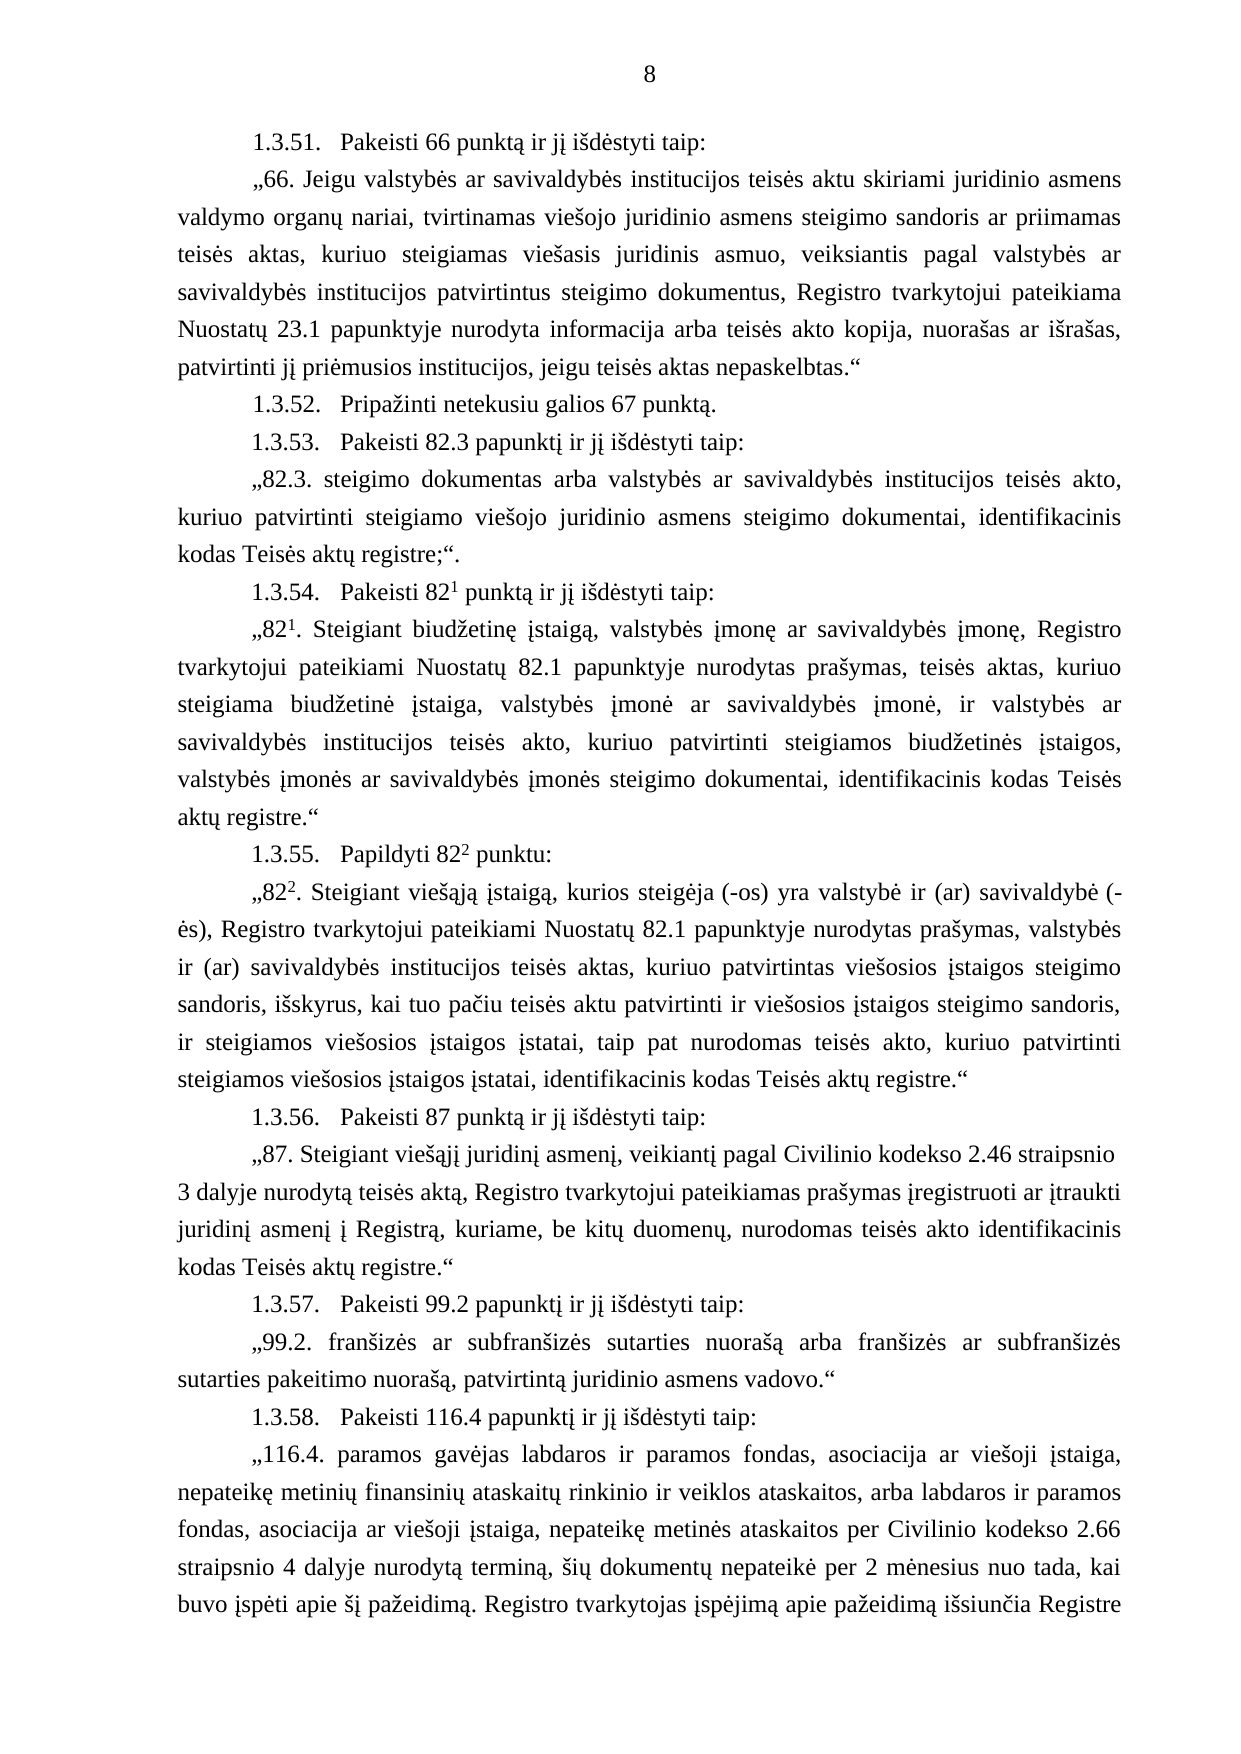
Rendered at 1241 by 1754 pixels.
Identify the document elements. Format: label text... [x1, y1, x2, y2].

text 1.3.52. Pripažinti netekusiu galios 67 punktą. [177, 381, 1122, 418]
text „821. Steigiant biudžetinę įstaigą, valstybės įmonę ar savivaldybės įmonę, Registro tvarkytojui pateikiami Nuostatų 82.1 papunktyje nurodytas prašymas, teisės aktas, kuriuo steigiama biudžetinė įstaiga, valstybės įmonė ar savivaldybės įmonė, ir valstybės ar savivaldybės institucijos teisės akto, kuriuo patvirtinti steigiamos biudžetinės įstaigos, valstybės įmonės ar savivaldybės įmonės steigimo dokumentai, identifikacinis kodas Teisės aktų registre.“ [177, 606, 1122, 831]
text 1.3.53. Pakeisti 82.3 papunktį ir jį išdėstyti taip: [177, 418, 1122, 456]
text „99.2. franšizės ar subfranšizės sutarties nuorašą arba franšizės ar subfranšizės sutarties pakeitimo nuorašą, patvirtintą juridinio asmens vadovo.“ [177, 1318, 1122, 1393]
text 1.3.57. Pakeisti 99.2 papunktį ir jį išdėstyti taip: [177, 1281, 1122, 1318]
text „82.3. steigimo dokumentas arba valstybės ar savivaldybės institucijos teisės akto, kuriuo patvirtinti steigiamo viešojo juridinio asmens steigimo dokumentai, identifikacinis kodas Teisės aktų registre;“. [177, 456, 1122, 568]
text 1.3.51. Pakeisti 66 punktą ir jį išdėstyti taip: [177, 118, 1122, 156]
text „87. Steigiant viešąjį juridinį asmenį, veikiantį pagal Civilinio kodekso 2.46 straipsnio 3 dalyje nurodytą teisės aktą, Registro tvarkytojui pateikiamas prašymas įregistruoti ar įtraukti juridinį asmenį į Registrą, kuriame, be kitų duomenų, nurodomas teisės akto identifikacinis kodas Teisės aktų registre.“ [177, 1131, 1122, 1281]
text 1.3.55. Papildyti 822 punktu: [177, 831, 1122, 868]
text 1.3.58. Pakeisti 116.4 papunktį ir jį išdėstyti taip: [177, 1393, 1122, 1431]
text „822. Steigiant viešąją įstaigą, kurios steigėja (-os) yra valstybė ir (ar) savivaldybė (-ės), Registro tvarkytojui pateikiami Nuostatų 82.1 papunktyje nurodytas prašymas, valstybės ir (ar) savivaldybės institucijos teisės aktas, kuriuo patvirtintas viešosios įstaigos steigimo sandoris, išskyrus, kai tuo pačiu teisės aktu patvirtinti ir viešosios įstaigos steigimo sandoris, ir steigiamos viešosios įstaigos įstatai, taip pat nurodomas teisės akto, kuriuo patvirtinti steigiamos viešosios įstaigos įstatai, identifikacinis kodas Teisės aktų registre.“ [177, 868, 1122, 1093]
text „116.4. paramos gavėjas labdaros ir paramos fondas, asociacija ar viešoji įstaiga, nepateikę metinių finansinių ataskaitų rinkinio ir veiklos ataskaitos, arba labdaros ir paramos fondas, asociacija ar viešoji įstaiga, nepateikę metinės ataskaitos per Civilinio kodekso 2.66 straipsnio 4 dalyje nurodytą terminą, šių dokumentų nepateikė per 2 mėnesius nuo tada, kai buvo įspėti apie šį pažeidimą. Registro tvarkytojas įspėjimą apie pažeidimą išsiunčia Registre [177, 1431, 1122, 1618]
text 1.3.56. Pakeisti 87 punktą ir jį išdėstyti taip: [177, 1093, 1122, 1131]
text „66. Jeigu valstybės ar savivaldybės institucijos teisės aktu skiriami juridinio asmens valdymo organų nariai, tvirtinamas viešojo juridinio asmens steigimo sandoris ar priimamas teisės aktas, kuriuo steigiamas viešasis juridinis asmuo, veiksiantis pagal valstybės ar savivaldybės institucijos patvirtintus steigimo dokumentus, Registro tvarkytojui pateikiama Nuostatų 23.1 papunktyje nurodyta informacija arba teisės akto kopija, nuorašas ar išrašas, patvirtinti jį priėmusios institucijos, jeigu teisės aktas nepaskelbtas.“ [177, 156, 1122, 381]
text 1.3.54. Pakeisti 821 punktą ir jį išdėstyti taip: [177, 568, 1122, 606]
